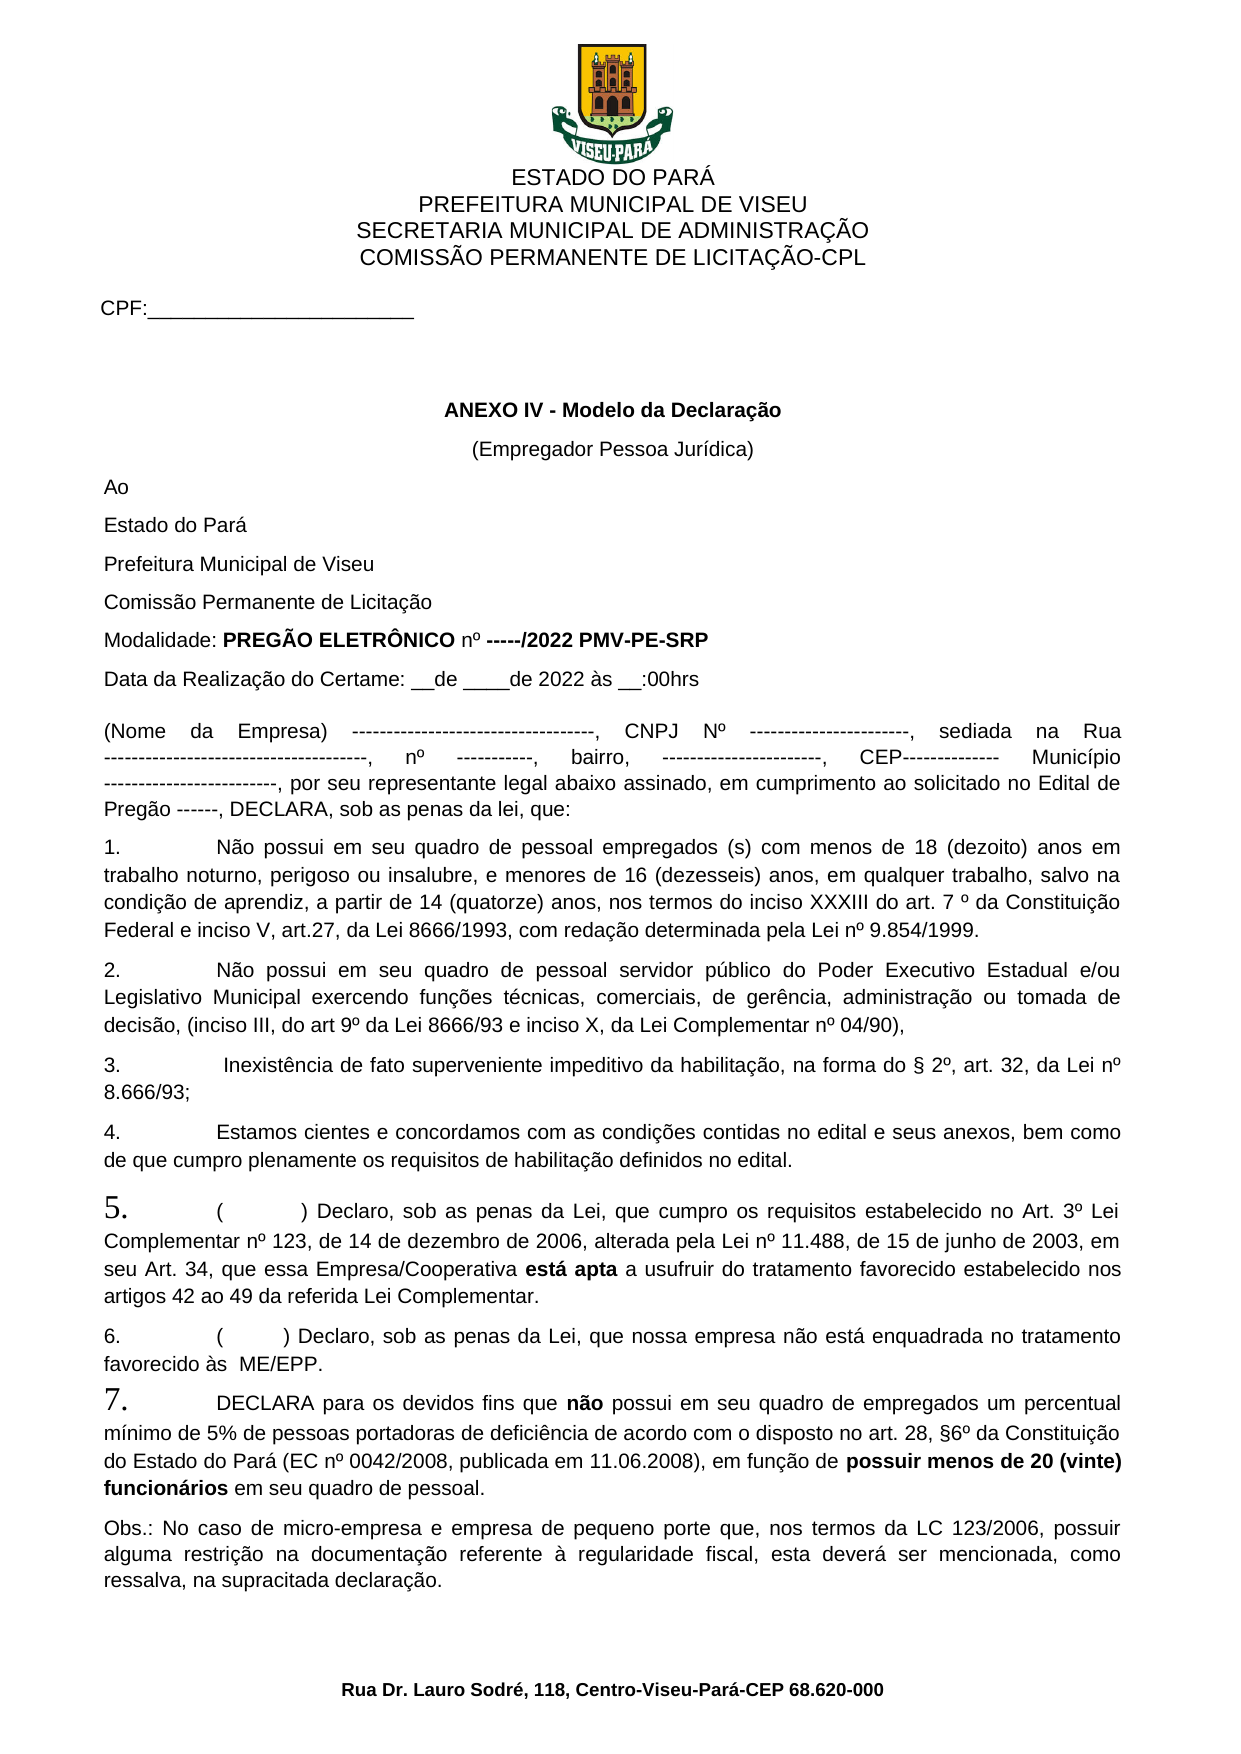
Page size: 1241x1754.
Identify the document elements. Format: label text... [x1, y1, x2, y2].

text (Nome da Empresa) -----------------------------------, CNPJ Nº -----------------------, sediada na Rua --------------------------------------, nº -----------, bairro, -----------------------, CEP-------------- Município -------------------------, por seu representante legal abaixo assinado, em cumprimento ao solicitado no Edital de Pregão ------, DECLARA, sob as penas da lei, que: [103, 719, 1122, 821]
list Não possui em seu quadro de pessoal servidor público do Poder Executivo Estadual e/ou Legislativo Municipal exercendo funções técnicas, comerciais, de gerência, administração ou tomada de decisão, (inciso III, do art 9º da Lei 8666/93 e inciso X, da Lei Complementar nº 04/90), [103, 957, 1122, 1036]
text Modalidade: PREGÃO ELETRÔNICO nº -----/2022 PMV-PE-SRP [103, 628, 1122, 652]
list DECLARA para os devidos fins que não possui em seu quadro de empregados um percentual mínimo de 5% de pessoas portadoras de deficiência de acordo com o disposto no art. 28, §6º da Constituição do Estado do Pará (EC nº 0042/2008, publicada em 11.06.2008), em função de possuir menos de 20 (vinte) funcionários em seu quadro de pessoal. [103, 1379, 1122, 1500]
text Data da Realização do Certame: __de ____de 2022 às __:00hrs [103, 666, 1122, 690]
text Ao [103, 475, 1122, 499]
list ( ) Declaro, sob as penas da Lei, que cumpro os requisitos estabelecido no Art. 3º Lei Complementar nº 123, de 14 de dezembro de 2006, alterada pela Lei nº 11.488, de 15 de junho de 2003, em seu Art. 34, que essa Empresa/Cooperativa está apta a usufruir do tratamento favorecido estabelecido nos artigos 42 ao 49 da referida Lei Complementar. [103, 1187, 1122, 1308]
picture [551, 44, 674, 165]
text CPF:_______________________ [89, 296, 1122, 319]
text (Empregador Pessoa Jurídica) [103, 436, 1122, 460]
list Não possui em seu quadro de pessoal empregados (s) com menos de 18 (dezoito) anos em trabalho noturno, perigoso ou insalubre, e menores de 16 (dezesseis) anos, em qualquer trabalho, salvo na condição de aprendiz, a partir de 14 (quatorze) anos, nos termos do inciso XXXIII do art. 7 º da Constituição Federal e inciso V, art.27, da Lei 8666/1993, com redação determinada pela Lei nº 9.854/1999. [103, 835, 1122, 941]
text Prefeitura Municipal de Viseu [103, 551, 1122, 575]
text Comissão Permanente de Licitação [103, 590, 1122, 614]
list ( ) Declaro, sob as penas da Lei, que nossa empresa não está enquadrada no tratamento favorecido às ME/EPP. [103, 1324, 1122, 1376]
text Estado do Pará [103, 513, 1122, 537]
text ANEXO IV - Modelo da Declaração [103, 398, 1122, 422]
text Obs.: No caso de micro-empresa e empresa de pequeno porte que, nos termos da LC 123/2006, possuir alguma restrição na documentação referente à regularidade fiscal, esta deverá ser mencionada, como ressalva, na supracitada declaração. [103, 1516, 1122, 1592]
list Estamos cientes e concordamos com as condições contidas no edital e seus anexos, bem como de que cumpro plenamente os requisitos de habilitação definidos no edital. [103, 1120, 1122, 1171]
list Inexistência de fato superveniente impeditivo da habilitação, na forma do § 2º, art. 32, da Lei nº 8.666/93; [103, 1052, 1122, 1104]
